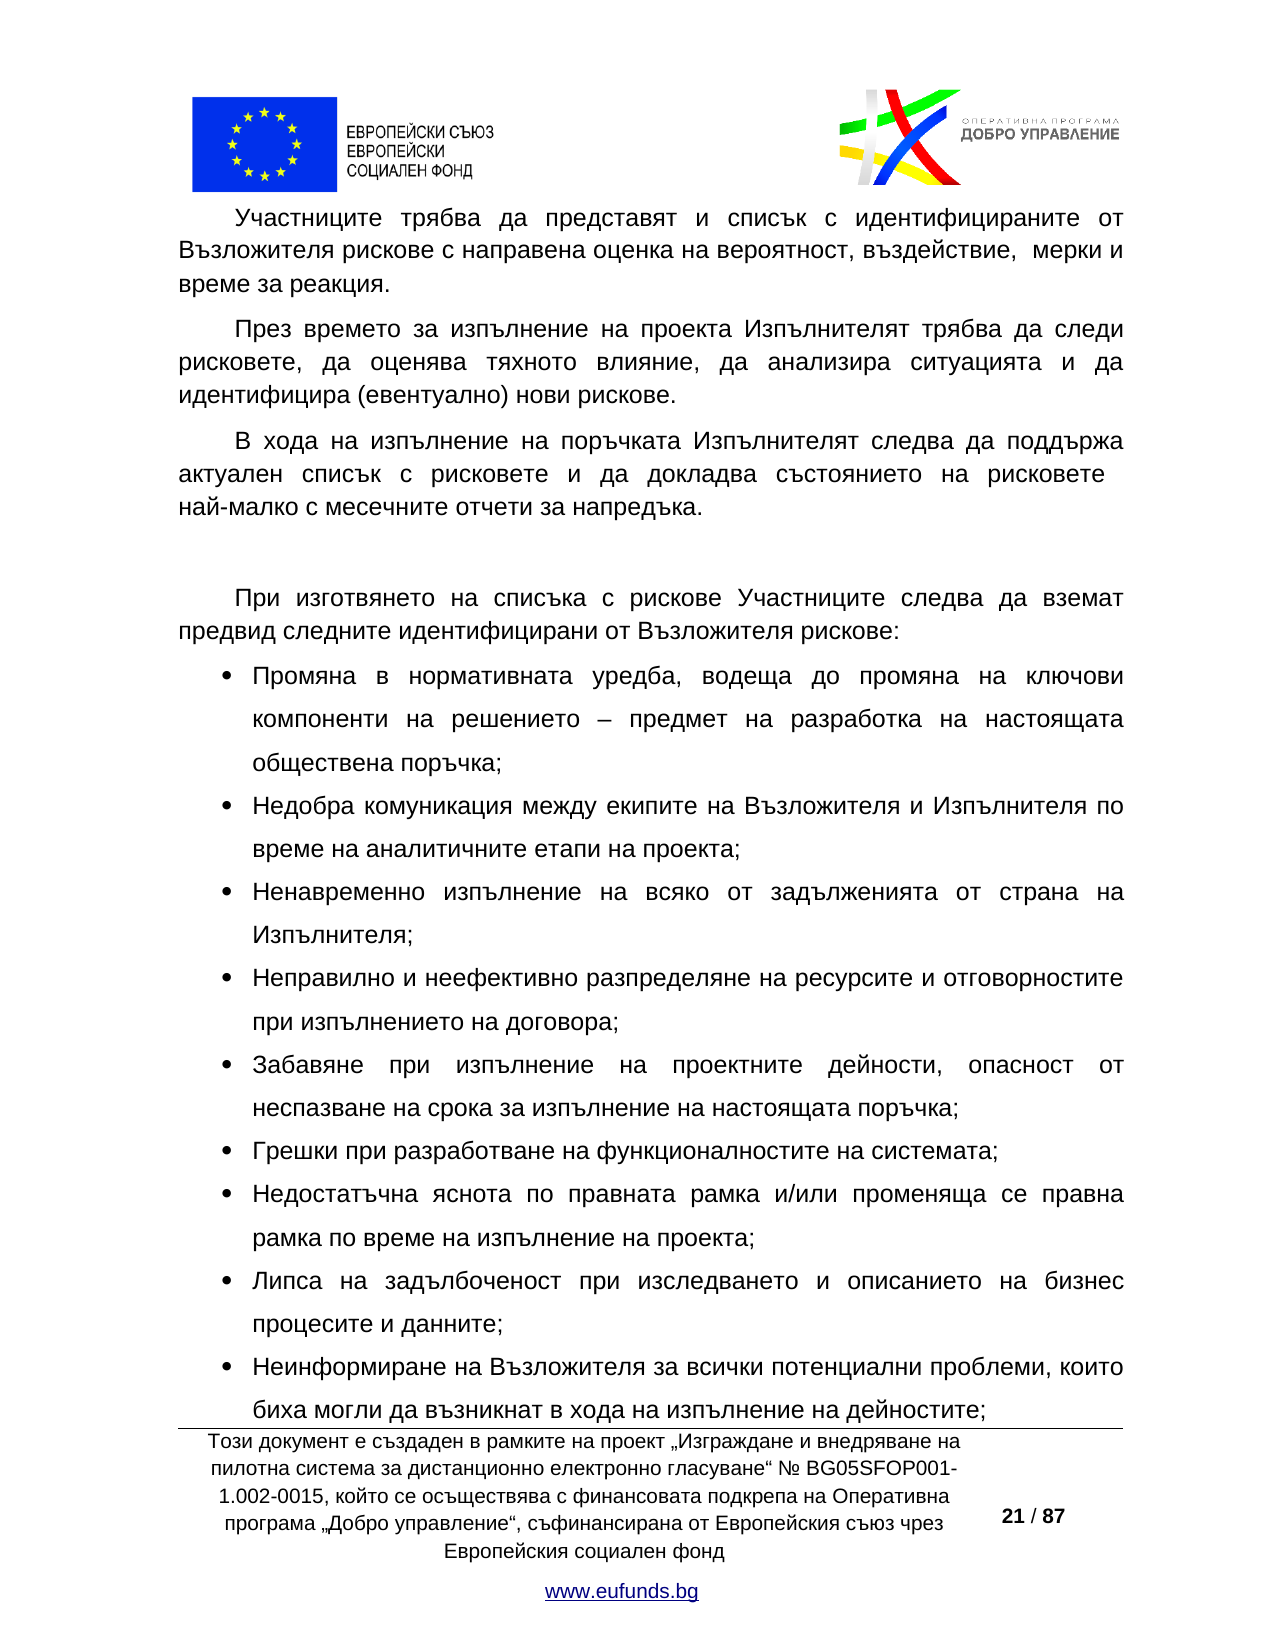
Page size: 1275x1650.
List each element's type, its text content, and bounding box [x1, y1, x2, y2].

list Недостатъчна яснота по правната рамка и/или променяща се правна рамка по време на изпълнение на проекта; [222, 1179, 1125, 1251]
text Участниците трябва да представят и списък с идентифицираните от Възложителя рискове с направена оценка на вероятност, въздействие, мерки и време за реакция. [178, 202, 1125, 297]
list Недобра комуникация между екипите на Възложителя и Изпълнителя по време на аналитичните етапи на проекта; [222, 791, 1125, 863]
list Липса на задълбоченост при изследването и описанието на бизнес процесите и данните; [222, 1266, 1125, 1338]
text През времето за изпълнение на проекта Изпълнителят трябва да следи рисковете, да оценява тяхното влияние, да анализира ситуацията и да идентифицира (евентуално) нови рискове. [178, 314, 1125, 409]
text В хода на изпълнение на поръчката Изпълнителят следва да поддържа актуален списък с рисковете и да докладва състоянието на рисковете най-малко с месечните отчети за напредъка. [178, 426, 1125, 520]
list Неинформиране на Възложителя за всички потенциални проблеми, които биха могли да възникнат в хода на изпълнение на дейностите; [222, 1352, 1125, 1424]
list Промяна в нормативната уредба, водеща до промяна на ключови компоненти на решението – предмет на разработка на настоящата обществена поръчка; [222, 661, 1125, 776]
list Грешки при разработване на функционалностите на системата; [222, 1136, 1125, 1165]
text При изготвянето на списъка с рискове Участниците следва да вземат предвид следните идентифицирани от Възложителя рискове: [178, 583, 1125, 644]
list Забавяне при изпълнение на проектните дейности, опасност от неспазване на срока за изпълнение на настоящата поръчка; [222, 1050, 1125, 1122]
list Ненавременно изпълнение на всяко от задълженията от страна на Изпълнителя; [222, 877, 1125, 949]
list Неправилно и неефективно разпределяне на ресурсите и отговорностите при изпълнението на договора; [222, 963, 1125, 1035]
